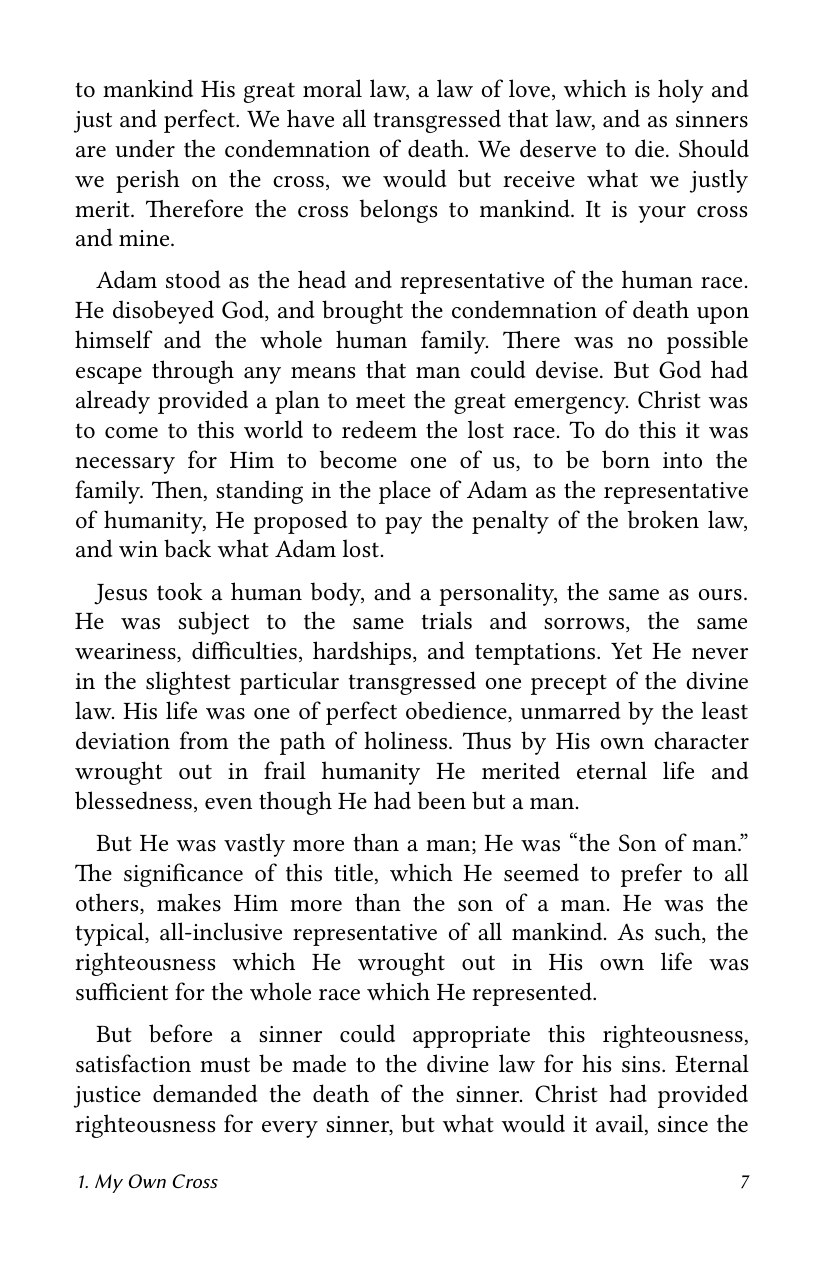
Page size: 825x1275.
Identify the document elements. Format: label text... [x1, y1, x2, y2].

text Jesus took a human body, and a personality, the same as ours. He was subject to the same trials and sorrows, the same weariness, difficulties, hardships, and temptations. Yet He never in the slightest particular transgressed one precept of the divine law. His life was one of perfect obedience, unmarred by the least deviation from the path of holiness. Thus by His own character wrought out in frail humanity He merited eternal life and blessedness, even though He had been but a man. [75, 577, 750, 815]
text But He was vastly more than a man; He was “the Son of man.” The significance of this title, which He seemed to prefer to all others, makes Him more than the son of a man. He was the typical, all-inclusive representative of all mankind. As such, the righteousness which He wrought out in His own life was sufficient for the whole race which He represented. [75, 829, 750, 1007]
text to mankind His great moral law, a law of love, which is holy and just and perfect. We have all transgressed that law, and as sinners are under the condemnation of death. We deserve to die. Should we perish on the cross, we would but receive what we justly merit. Therefore the cross belongs to mankind. It is your cross and mine. [75, 75, 750, 253]
text But before a sinner could appropriate this righteousness, satisfaction must be made to the divine law for his sins. Eternal justice demanded the death of the sinner. Christ had provided righteousness for every sinner, but what would it avail, since the [75, 1020, 750, 1138]
text Adam stood as the head and representative of the human race. He disobeyed God, and brought the condemnation of death upon himself and the whole human family. There was no possible escape through any means that man could devise. But God had already provided a plan to meet the great emergency. Christ was to come to this world to redeem the lost race. To do this it was necessary for Him to become one of us, to be born into the family. Then, standing in the place of Adam as the representative of humanity, He proposed to pay the penalty of the broken law, and win back what Adam lost. [75, 266, 750, 564]
